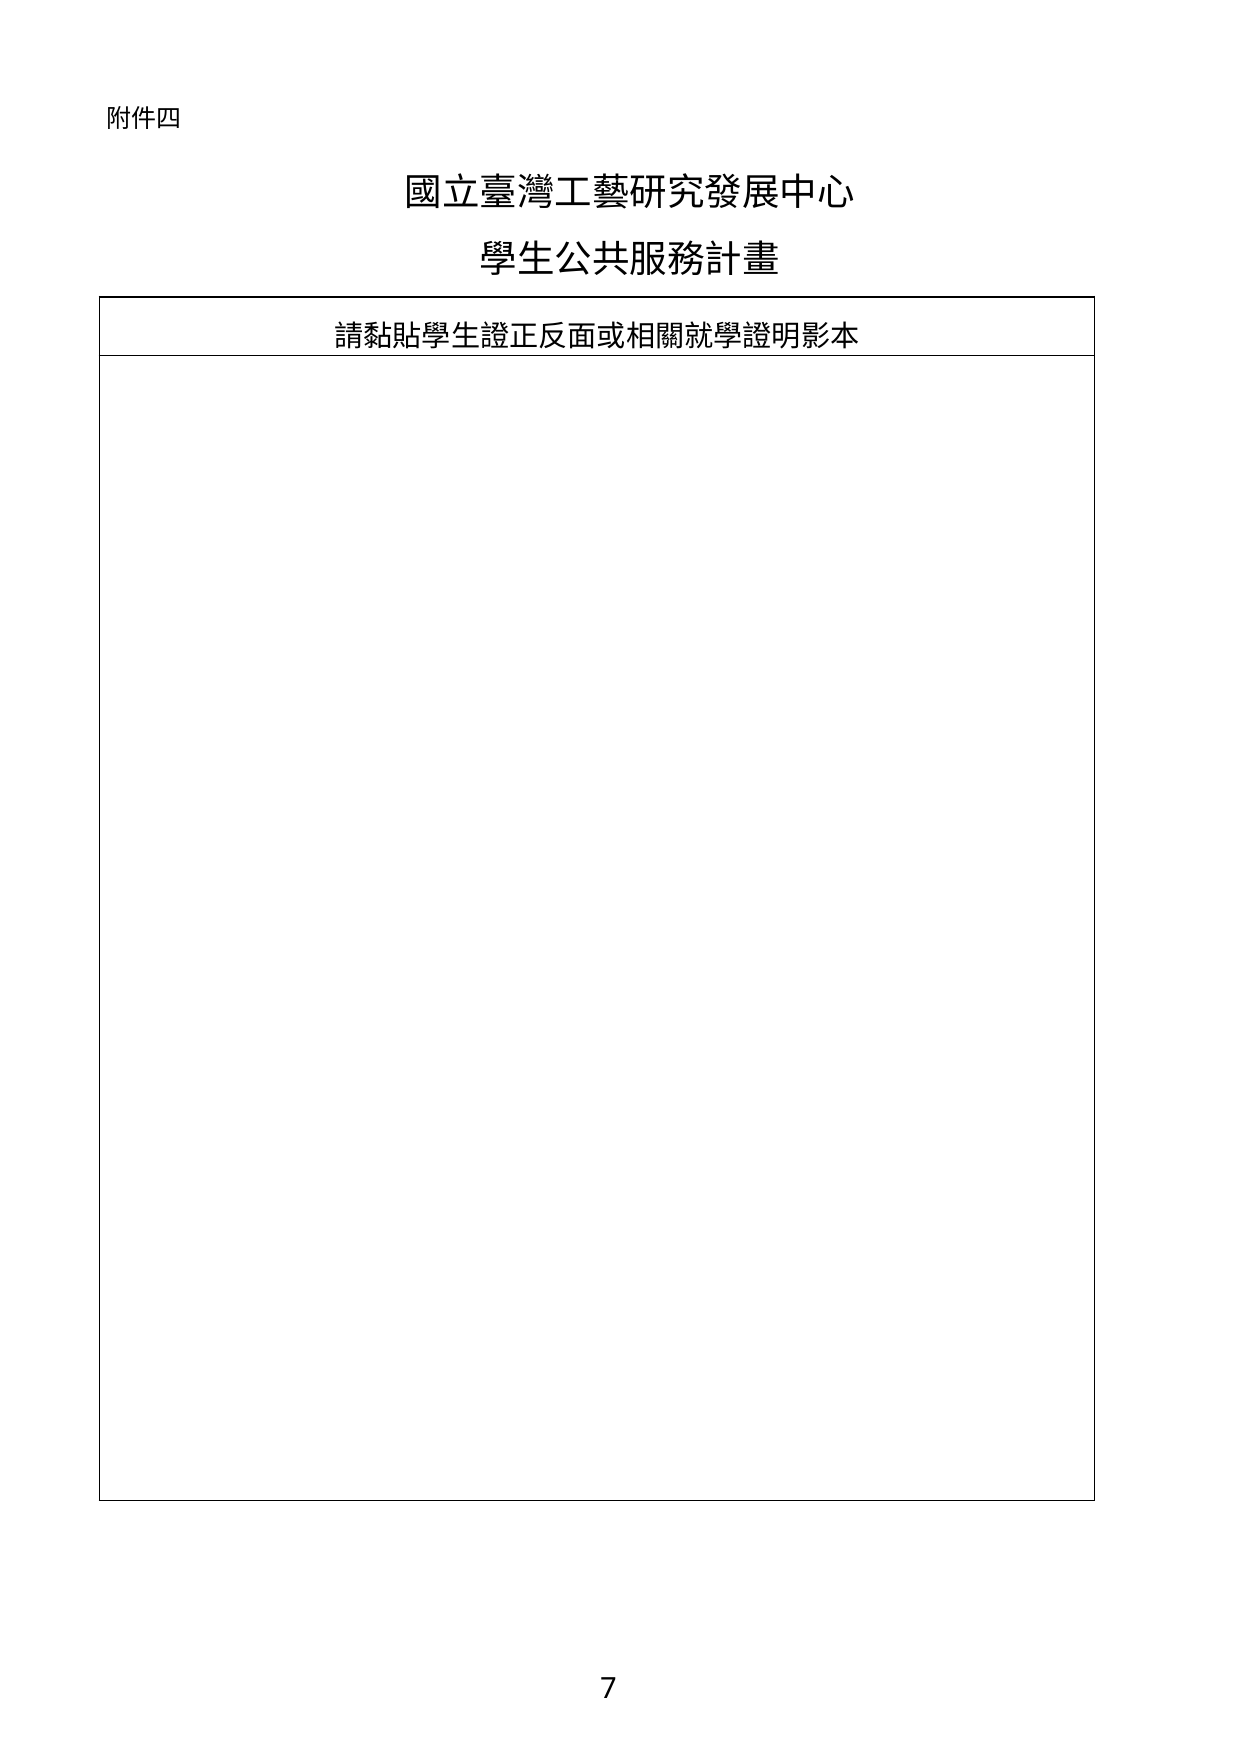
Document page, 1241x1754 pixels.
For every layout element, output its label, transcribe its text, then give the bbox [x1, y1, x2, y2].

table_cell [100, 356, 1094, 1500]
subtitle 學生公共服務計畫 [106, 229, 1152, 283]
table_header 請黏貼學生證正反面或相關就學證明影本 [100, 298, 1094, 354]
subtitle 國立臺灣工藝研究發展中心 [106, 162, 1152, 216]
text 附件四 [106, 99, 1093, 135]
